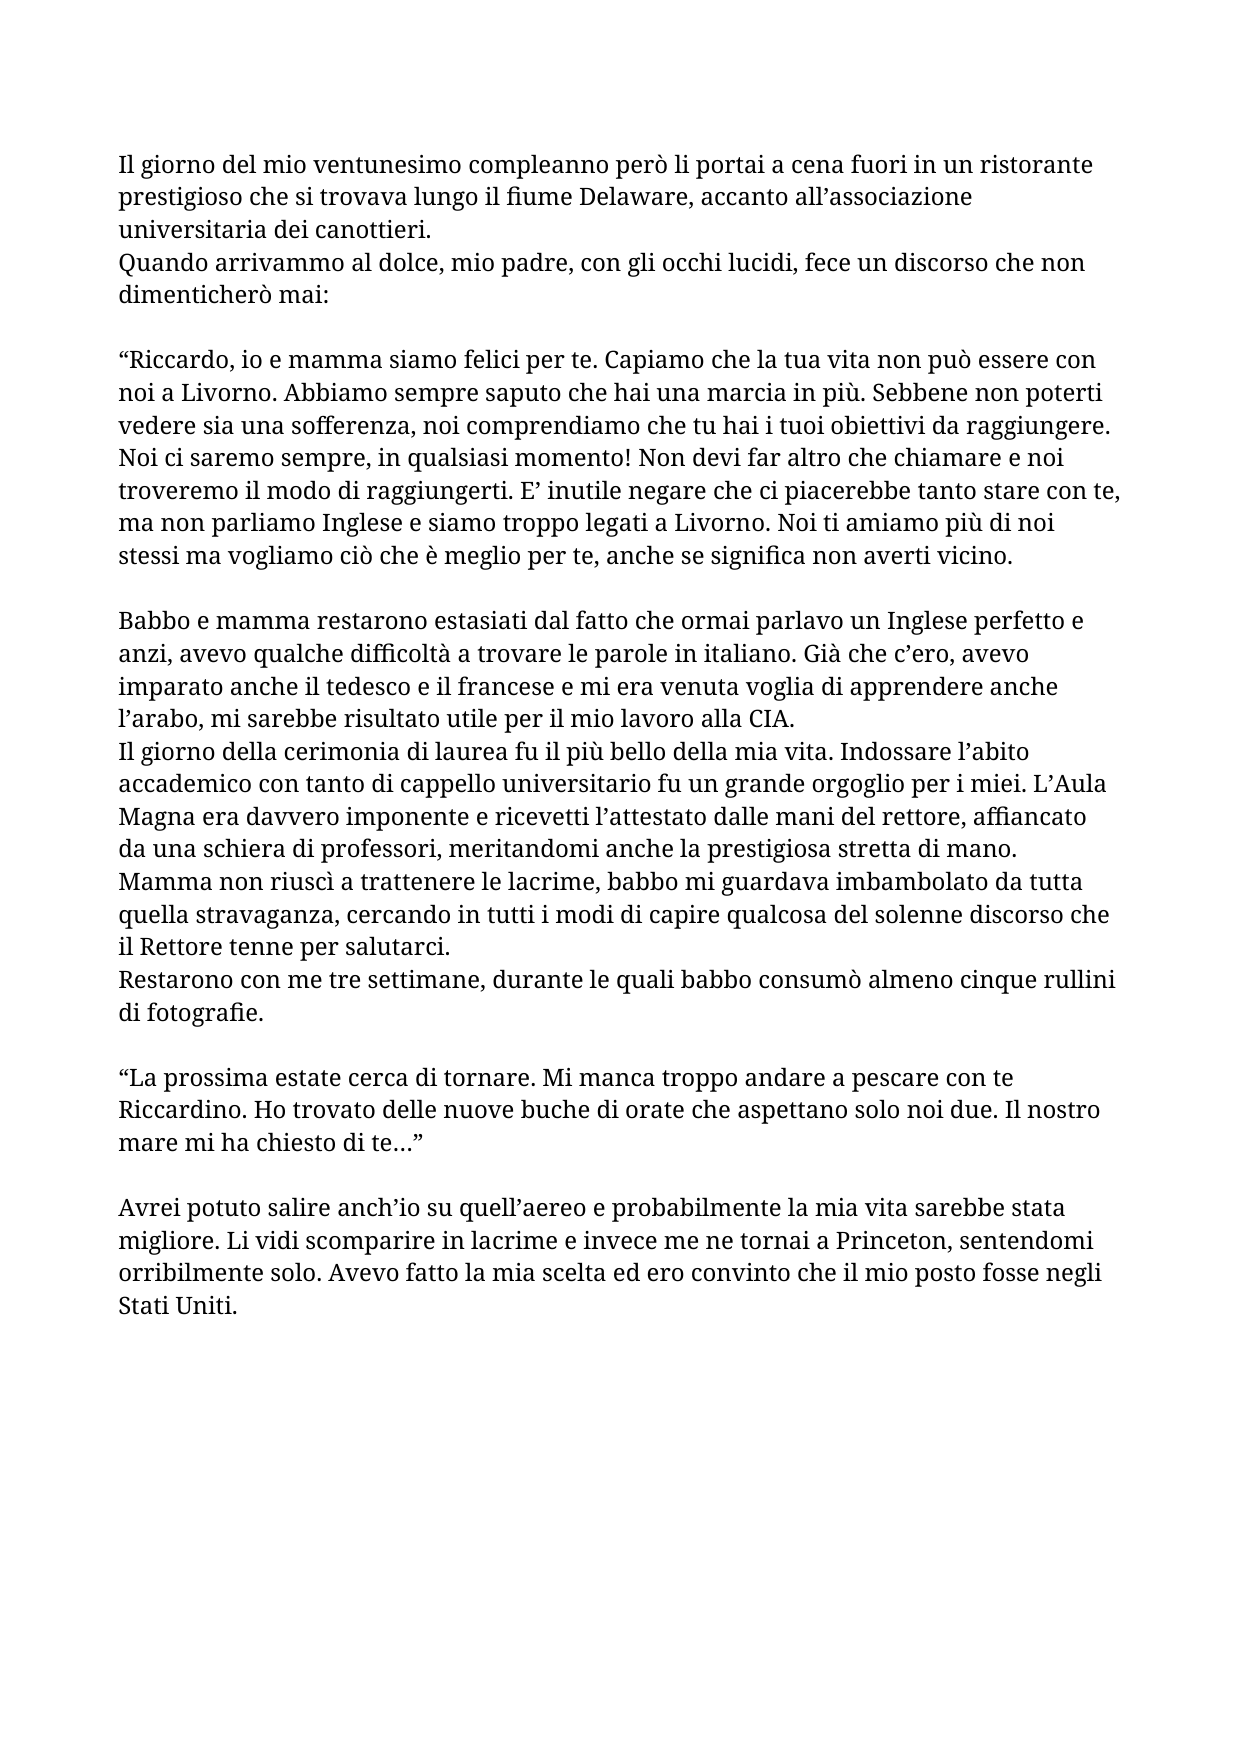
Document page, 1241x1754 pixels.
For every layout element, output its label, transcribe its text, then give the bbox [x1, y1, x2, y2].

text Il giorno della cerimonia di laurea fu il più bello della mia vita. Indossare l’abito accademico con tanto di cappello universitario fu un grande orgoglio per i miei. L’Aula Magna era davvero imponente e ricevetti l’attestato dalle mani del rettore, affiancato da una schiera di professori, meritandomi anche la prestigiosa stretta di mano. [118, 734, 1122, 865]
text “La prossima estate cerca di tornare. Mi manca troppo andare a pescare con te Riccardino. Ho trovato delle nuove buche di orate che aspettano solo noi due. Il nostro mare mi ha chiesto di te…” [118, 1061, 1122, 1158]
text Babbo e mamma restarono estasiati dal fatto che ormai parlavo un Inglese perfetto e anzi, avevo qualche difficoltà a trovare le parole in italiano. Già che c’ero, avevo imparato anche il tedesco e il francese e mi era venuta voglia di apprendere anche l’arabo, mi sarebbe risultato utile per il mio lavoro alla CIA. [118, 604, 1122, 734]
text Avrei potuto salire anch’io su quell’aereo e probabilmente la mia vita sarebbe stata migliore. Li vidi scomparire in lacrime e invece me ne tornai a Princeton, sentendomi orribilmente solo. Avevo fatto la mia scelta ed ero convinto che il mio posto fosse negli Stati Uniti. [118, 1191, 1122, 1321]
text “Riccardo, io e mamma siamo felici per te. Capiamo che la tua vita non può essere con noi a Livorno. Abbiamo sempre saputo che hai una marcia in più. Sebbene non poterti vedere sia una sofferenza, noi comprendiamo che tu hai i tuoi obiettivi da raggiungere. [118, 343, 1122, 441]
text Restarono con me tre settimane, durante le quali babbo consumò almeno cinque rullini di fotografie. [118, 963, 1122, 1028]
text Noi ci saremo sempre, in qualsiasi momento! Non devi far altro che chiamare e noi troveremo il modo di raggiungerti. E’ inutile negare che ci piacerebbe tanto stare con te, ma non parliamo Inglese e siamo troppo legati a Livorno. Noi ti amiamo più di noi stessi ma vogliamo ciò che è meglio per te, anche se significa non averti vicino. [118, 441, 1122, 571]
text Il giorno del mio ventunesimo compleanno però li portai a cena fuori in un ristorante prestigioso che si trovava lungo il fiume Delaware, accanto all’associazione universitaria dei canottieri. [118, 148, 1122, 245]
text Mamma non riuscì a trattenere le lacrime, babbo mi guardava imbambolato da tutta quella stravaganza, cercando in tutti i modi di capire qualcosa del solenne discorso che il Rettore tenne per salutarci. [118, 865, 1122, 963]
text Quando arrivammo al dolce, mio padre, con gli occhi lucidi, fece un discorso che non dimenticherò mai: [118, 245, 1122, 311]
